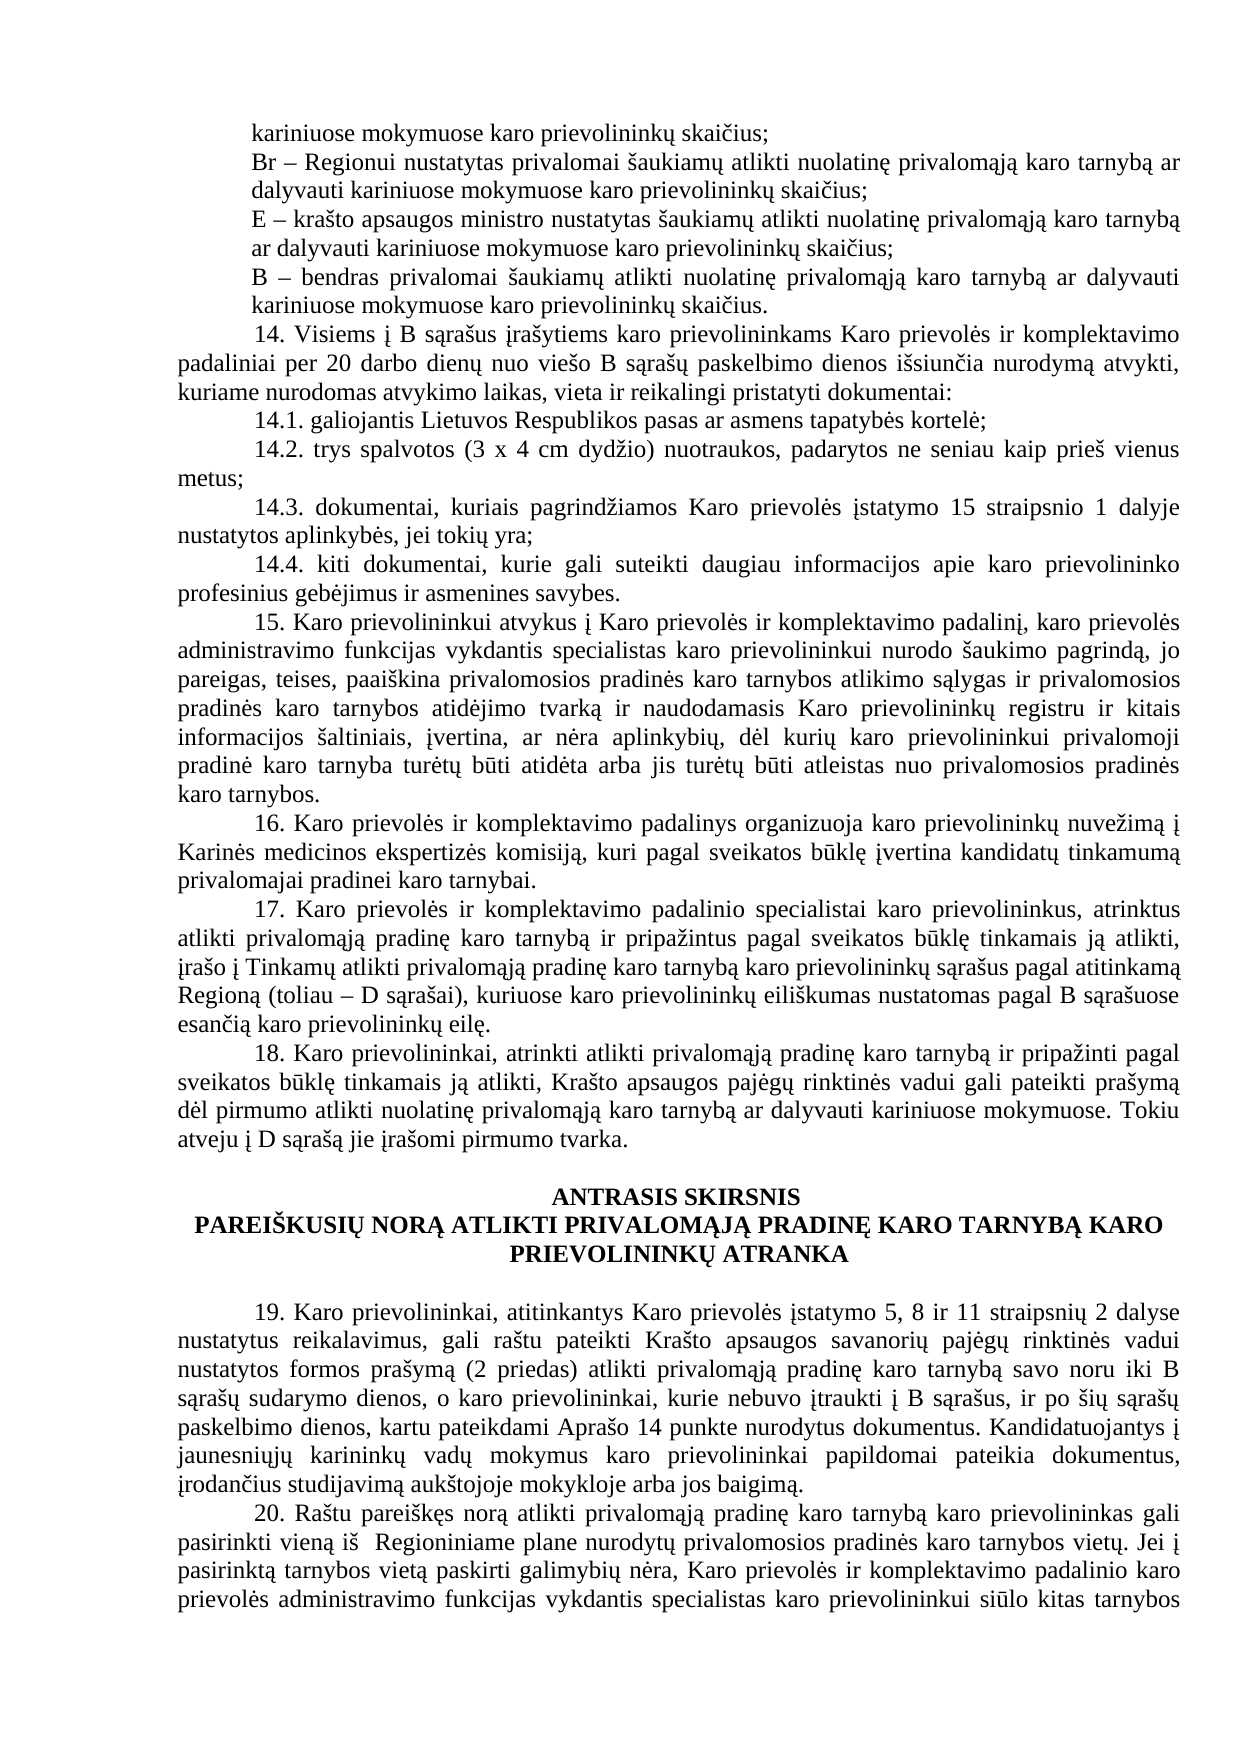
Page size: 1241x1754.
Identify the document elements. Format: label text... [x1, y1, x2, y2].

text E – krašto apsaugos ministro nustatytas šaukiamų atlikti nuolatinę privalomąją karo tarnybą ar dalyvauti kariniuose mokymuose karo prievolininkų skaičius; [251, 204, 1181, 262]
text 14.2. trys spalvotos (3 x 4 cm dydžio) nuotraukos, padarytos ne seniau kaip prieš vienus metus; [177, 434, 1181, 492]
text 15. Karo prievolininkui atvykus į Karo prievolės ir komplektavimo padalinį, karo prievolės administravimo funkcijas vykdantis specialistas karo prievolininkui nurodo šaukimo pagrindą, jo pareigas, teises, paaiškina privalomosios pradinės karo tarnybos atlikimo sąlygas ir privalomosios pradinės karo tarnybos atidėjimo tvarką ir naudodamasis Karo prievolininkų registru ir kitais informacijos šaltiniais, įvertina, ar nėra aplinkybių, dėl kurių karo prievolininkui privalomoji pradinė karo tarnyba turėtų būti atidėta arba jis turėtų būti atleistas nuo privalomosios pradinės karo tarnybos. [177, 607, 1181, 808]
text 14.1. galiojantis Lietuvos Respublikos pasas ar asmens tapatybės kortelė; [177, 406, 1181, 434]
text ANTRASIS SKIRSNIS [177, 1182, 1181, 1211]
text 16. Karo prievolės ir komplektavimo padalinys organizuoja karo prievolininkų nuvežimą į Karinės medicinos ekspertizės komisiją, kuri pagal sveikatos būklę įvertina kandidatų tinkamumą privalomajai pradinei karo tarnybai. [177, 808, 1181, 894]
text 14.4. kiti dokumentai, kurie gali suteikti daugiau informacijos apie karo prievolininko profesinius gebėjimus ir asmenines savybes. [177, 549, 1181, 607]
text 19. Karo prievolininkai, atitinkantys Karo prievolės įstatymo 5, 8 ir 11 straipsnių 2 dalyse nustatytus reikalavimus, gali raštu pateikti Krašto apsaugos savanorių pajėgų rinktinės vadui nustatytos formos prašymą (2 priedas) atlikti privalomąją pradinę karo tarnybą savo noru iki B sąrašų sudarymo dienos, o karo prievolininkai, kurie nebuvo įtraukti į B sąrašus, ir po šių sąrašų paskelbimo dienos, kartu pateikdami Aprašo 14 punkte nurodytus dokumentus. Kandidatuojantys į jaunesniųjų karininkų vadų mokymus karo prievolininkai papildomai pateikia dokumentus, įrodančius studijavimą aukštojoje mokykloje arba jos baigimą. [177, 1297, 1181, 1498]
text 20. Raštu pareiškęs norą atlikti privalomąją pradinę karo tarnybą karo prievolininkas gali pasirinkti vieną iš Regioniniame plane nurodytų privalomosios pradinės karo tarnybos vietų. Jei į pasirinktą tarnybos vietą paskirti galimybių nėra, Karo prievolės ir komplektavimo padalinio karo prievolės administravimo funkcijas vykdantis specialistas karo prievolininkui siūlo kitas tarnybos [177, 1498, 1181, 1613]
text 18. Karo prievolininkai, atrinkti atlikti privalomąją pradinę karo tarnybą ir pripažinti pagal sveikatos būklę tinkamais ją atlikti, Krašto apsaugos pajėgų rinktinės vadui gali pateikti prašymą dėl pirmumo atlikti nuolatinę privalomąją karo tarnybą ar dalyvauti kariniuose mokymuose. Tokiu atveju į D sąrašą jie įrašomi pirmumo tvarka. [177, 1038, 1181, 1153]
text 14. Visiems į B sąrašus įrašytiems karo prievolininkams Karo prievolės ir komplektavimo padaliniai per 20 darbo dienų nuo viešo B sąrašų paskelbimo dienos išsiunčia nurodymą atvykti, kuriame nurodomas atvykimo laikas, vieta ir reikalingi pristatyti dokumentai: [177, 319, 1181, 406]
text B – bendras privalomai šaukiamų atlikti nuolatinę privalomąją karo tarnybą ar dalyvauti kariniuose mokymuose karo prievolininkų skaičius. [251, 262, 1181, 319]
text Pareiškusių norą atlikti PRIVALOMĄJĄ PRADINĘ KARO TARNYBĄ karo prievolininkų atranka [177, 1211, 1181, 1268]
text 14.3. dokumentai, kuriais pagrindžiamos Karo prievolės įstatymo 15 straipsnio 1 dalyje nustatytos aplinkybės, jei tokių yra; [177, 492, 1181, 549]
text 17. Karo prievolės ir komplektavimo padalinio specialistai karo prievolininkus, atrinktus atlikti privalomąją pradinę karo tarnybą ir pripažintus pagal sveikatos būklę tinkamais ją atlikti, įrašo į Tinkamų atlikti privalomąją pradinę karo tarnybą karo prievolininkų sąrašus pagal atitinkamą Regioną (toliau – D sąrašai), kuriuose karo prievolininkų eiliškumas nustatomas pagal B sąrašuose esančią karo prievolininkų eilę. [177, 894, 1181, 1038]
text kariniuose mokymuose karo prievolininkų skaičius; [251, 118, 1181, 147]
text Br – Regionui nustatytas privalomai šaukiamų atlikti nuolatinę privalomąją karo tarnybą ar dalyvauti kariniuose mokymuose karo prievolininkų skaičius; [251, 147, 1181, 204]
